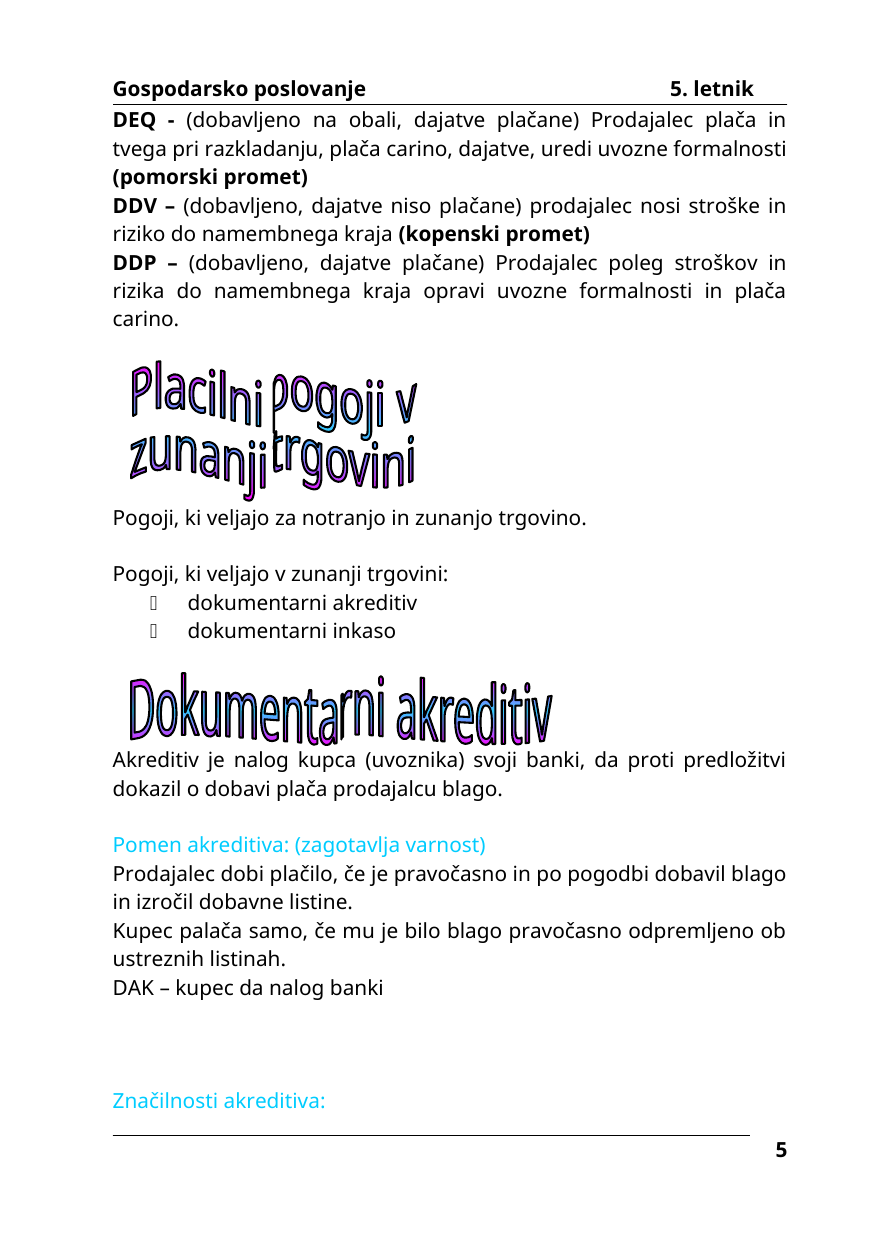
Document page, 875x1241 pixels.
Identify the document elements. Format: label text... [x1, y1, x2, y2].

text DEQ - (dobavljeno na obali, dajatve plačane) Prodajalec plača in tvega pri razkladanju, plača carino, dajatve, uredi uvozne formalnosti (pomorski promet) [112, 105, 787, 191]
list dokumentarni inkaso [150, 616, 787, 645]
text DDP – (dobavljeno, dajatve plačane) Prodajalec poleg stroškov in rizika do namembnega kraja opravi uvozne formalnosti in plača carino. [112, 248, 787, 333]
text Prodajalec dobi plačilo, če je pravočasno in po pogodbi dobavil blago in izročil dobavne listine. [112, 859, 787, 916]
text DDV – (dobavljeno, dajatve niso plačane) prodajalec nosi stroške in riziko do namembnega kraja (kopenski promet) [112, 191, 787, 248]
text DAK – kupec da nalog banki [112, 973, 787, 1001]
text Kupec palača samo, če mu je bilo blago pravočasno odpremljeno ob ustreznih listinah. [112, 916, 787, 973]
text Pogoji, ki veljajo v zunanji trgovini: [112, 559, 787, 588]
text Pomen akreditiva: (zagotavlja varnost) [112, 831, 787, 859]
text Značilnosti akreditiva: [112, 1087, 787, 1115]
list dokumentarni akreditiv [150, 588, 787, 616]
text Akreditiv je nalog kupca (uvoznika) svoji banki, da proti predložitvi dokazil o dobavi plača prodajalcu blago. [112, 745, 787, 802]
text Pogoji, ki veljajo za notranjo in zunanjo trgovino. [112, 503, 787, 531]
